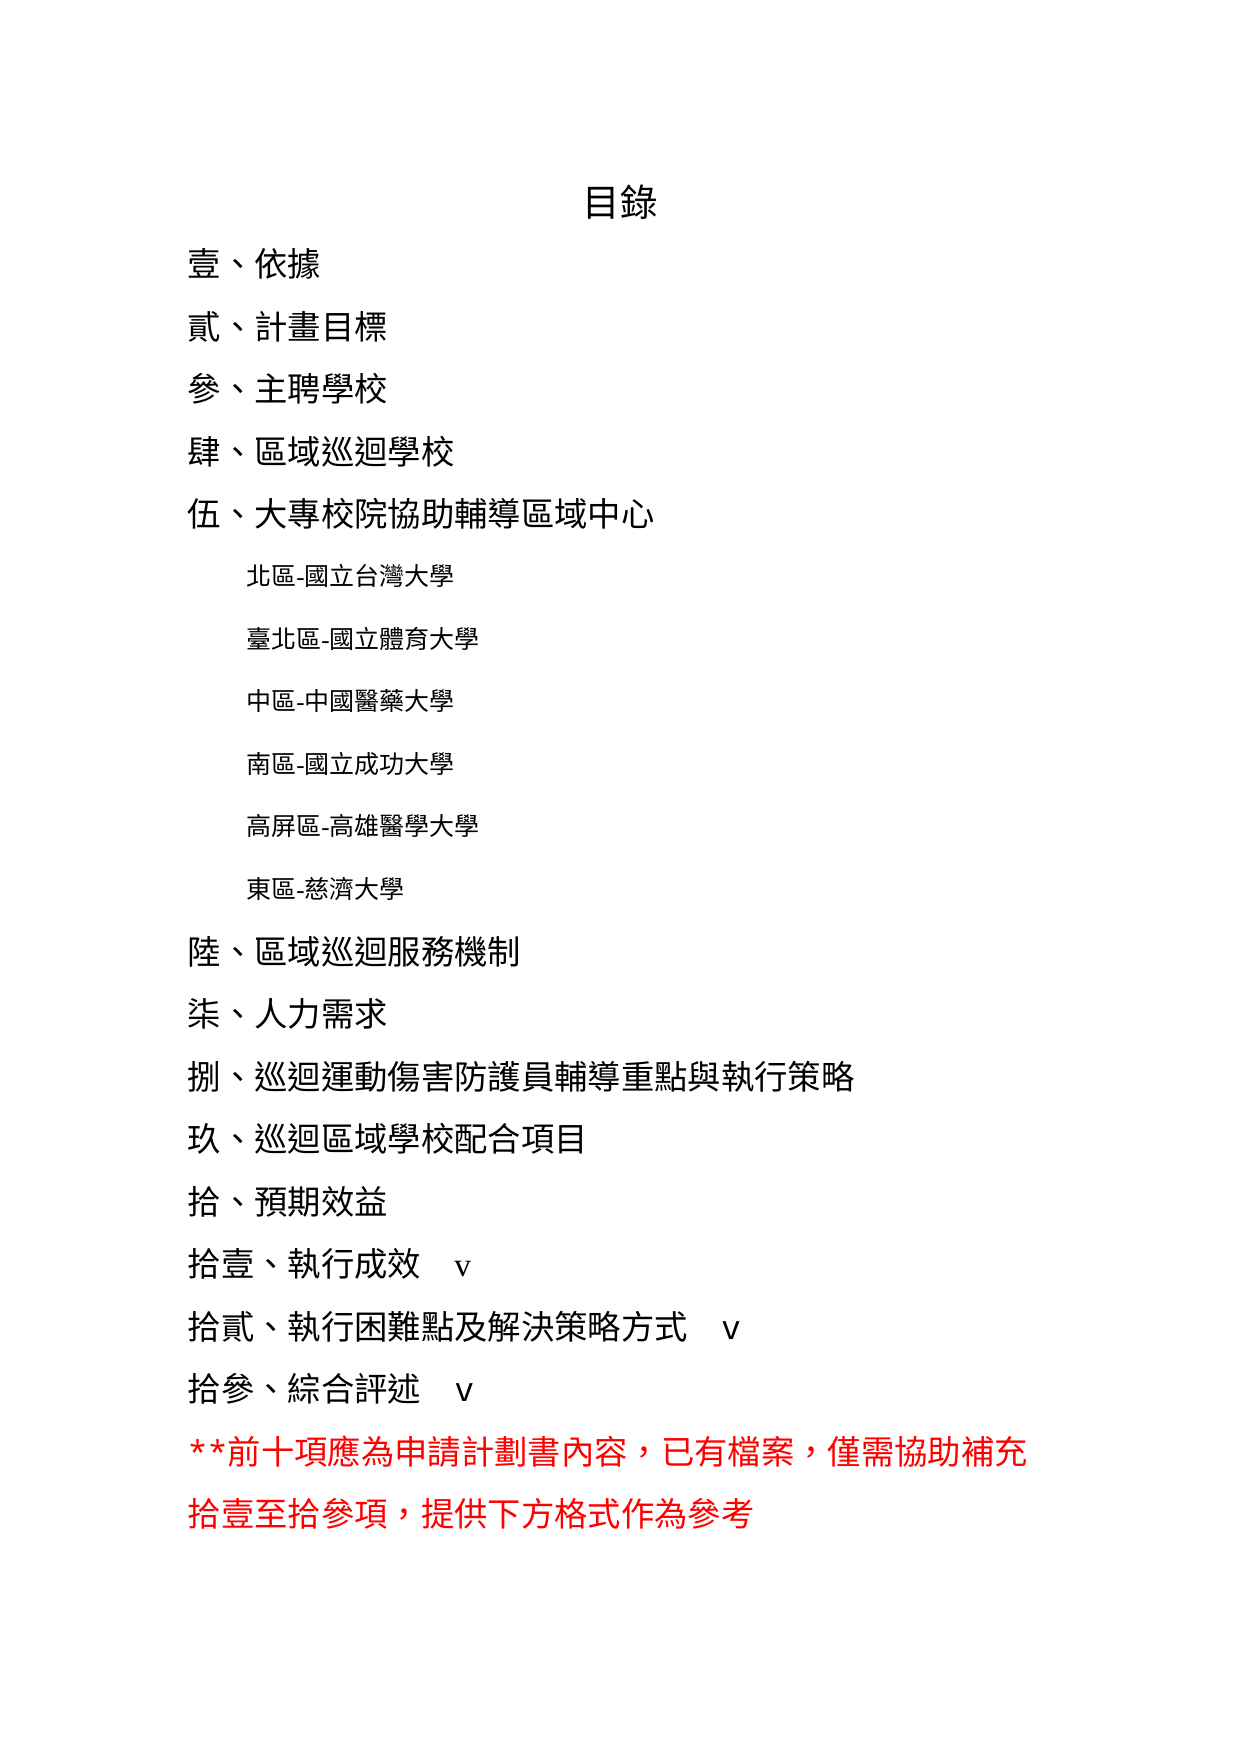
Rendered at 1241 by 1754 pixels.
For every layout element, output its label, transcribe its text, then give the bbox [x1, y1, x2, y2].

text 肆、區域巡迴學校 [187, 408, 1053, 471]
text 中區-中國醫藥大學 [246, 658, 1053, 721]
text 拾壹、執行成效 v [187, 1221, 1053, 1283]
text 東區-慈濟大學 [246, 846, 1053, 908]
text 壹、依據 [187, 221, 1053, 283]
text 捌、巡迴運動傷害防護員輔導重點與執行策略 [187, 1033, 1053, 1096]
text 拾、預期效益 [187, 1158, 1053, 1221]
text 目錄 [187, 158, 1053, 221]
text 拾參、綜合評述 v [187, 1346, 1053, 1408]
text 伍、大專校院協助輔導區域中心 [187, 471, 1053, 533]
text 南區-國立成功大學 [246, 721, 1053, 783]
text 參、主聘學校 [187, 346, 1053, 408]
text 柒、人力需求 [187, 971, 1053, 1033]
text 玖、巡迴區域學校配合項目 [187, 1096, 1053, 1158]
text 貳、計畫目標 [187, 283, 1053, 346]
text 陸、區域巡迴服務機制 [187, 908, 1053, 971]
text 拾貳、執行困難點及解決策略方式 v [187, 1283, 1053, 1346]
text **前十項應為申請計劃書內容，已有檔案，僅需協助補充拾壹至拾參項，提供下方格式作為參考 [187, 1408, 1053, 1533]
text 北區-國立台灣大學 [246, 533, 1053, 596]
text 高屏區-高雄醫學大學 [246, 783, 1053, 846]
text 臺北區-國立體育大學 [246, 596, 1053, 658]
